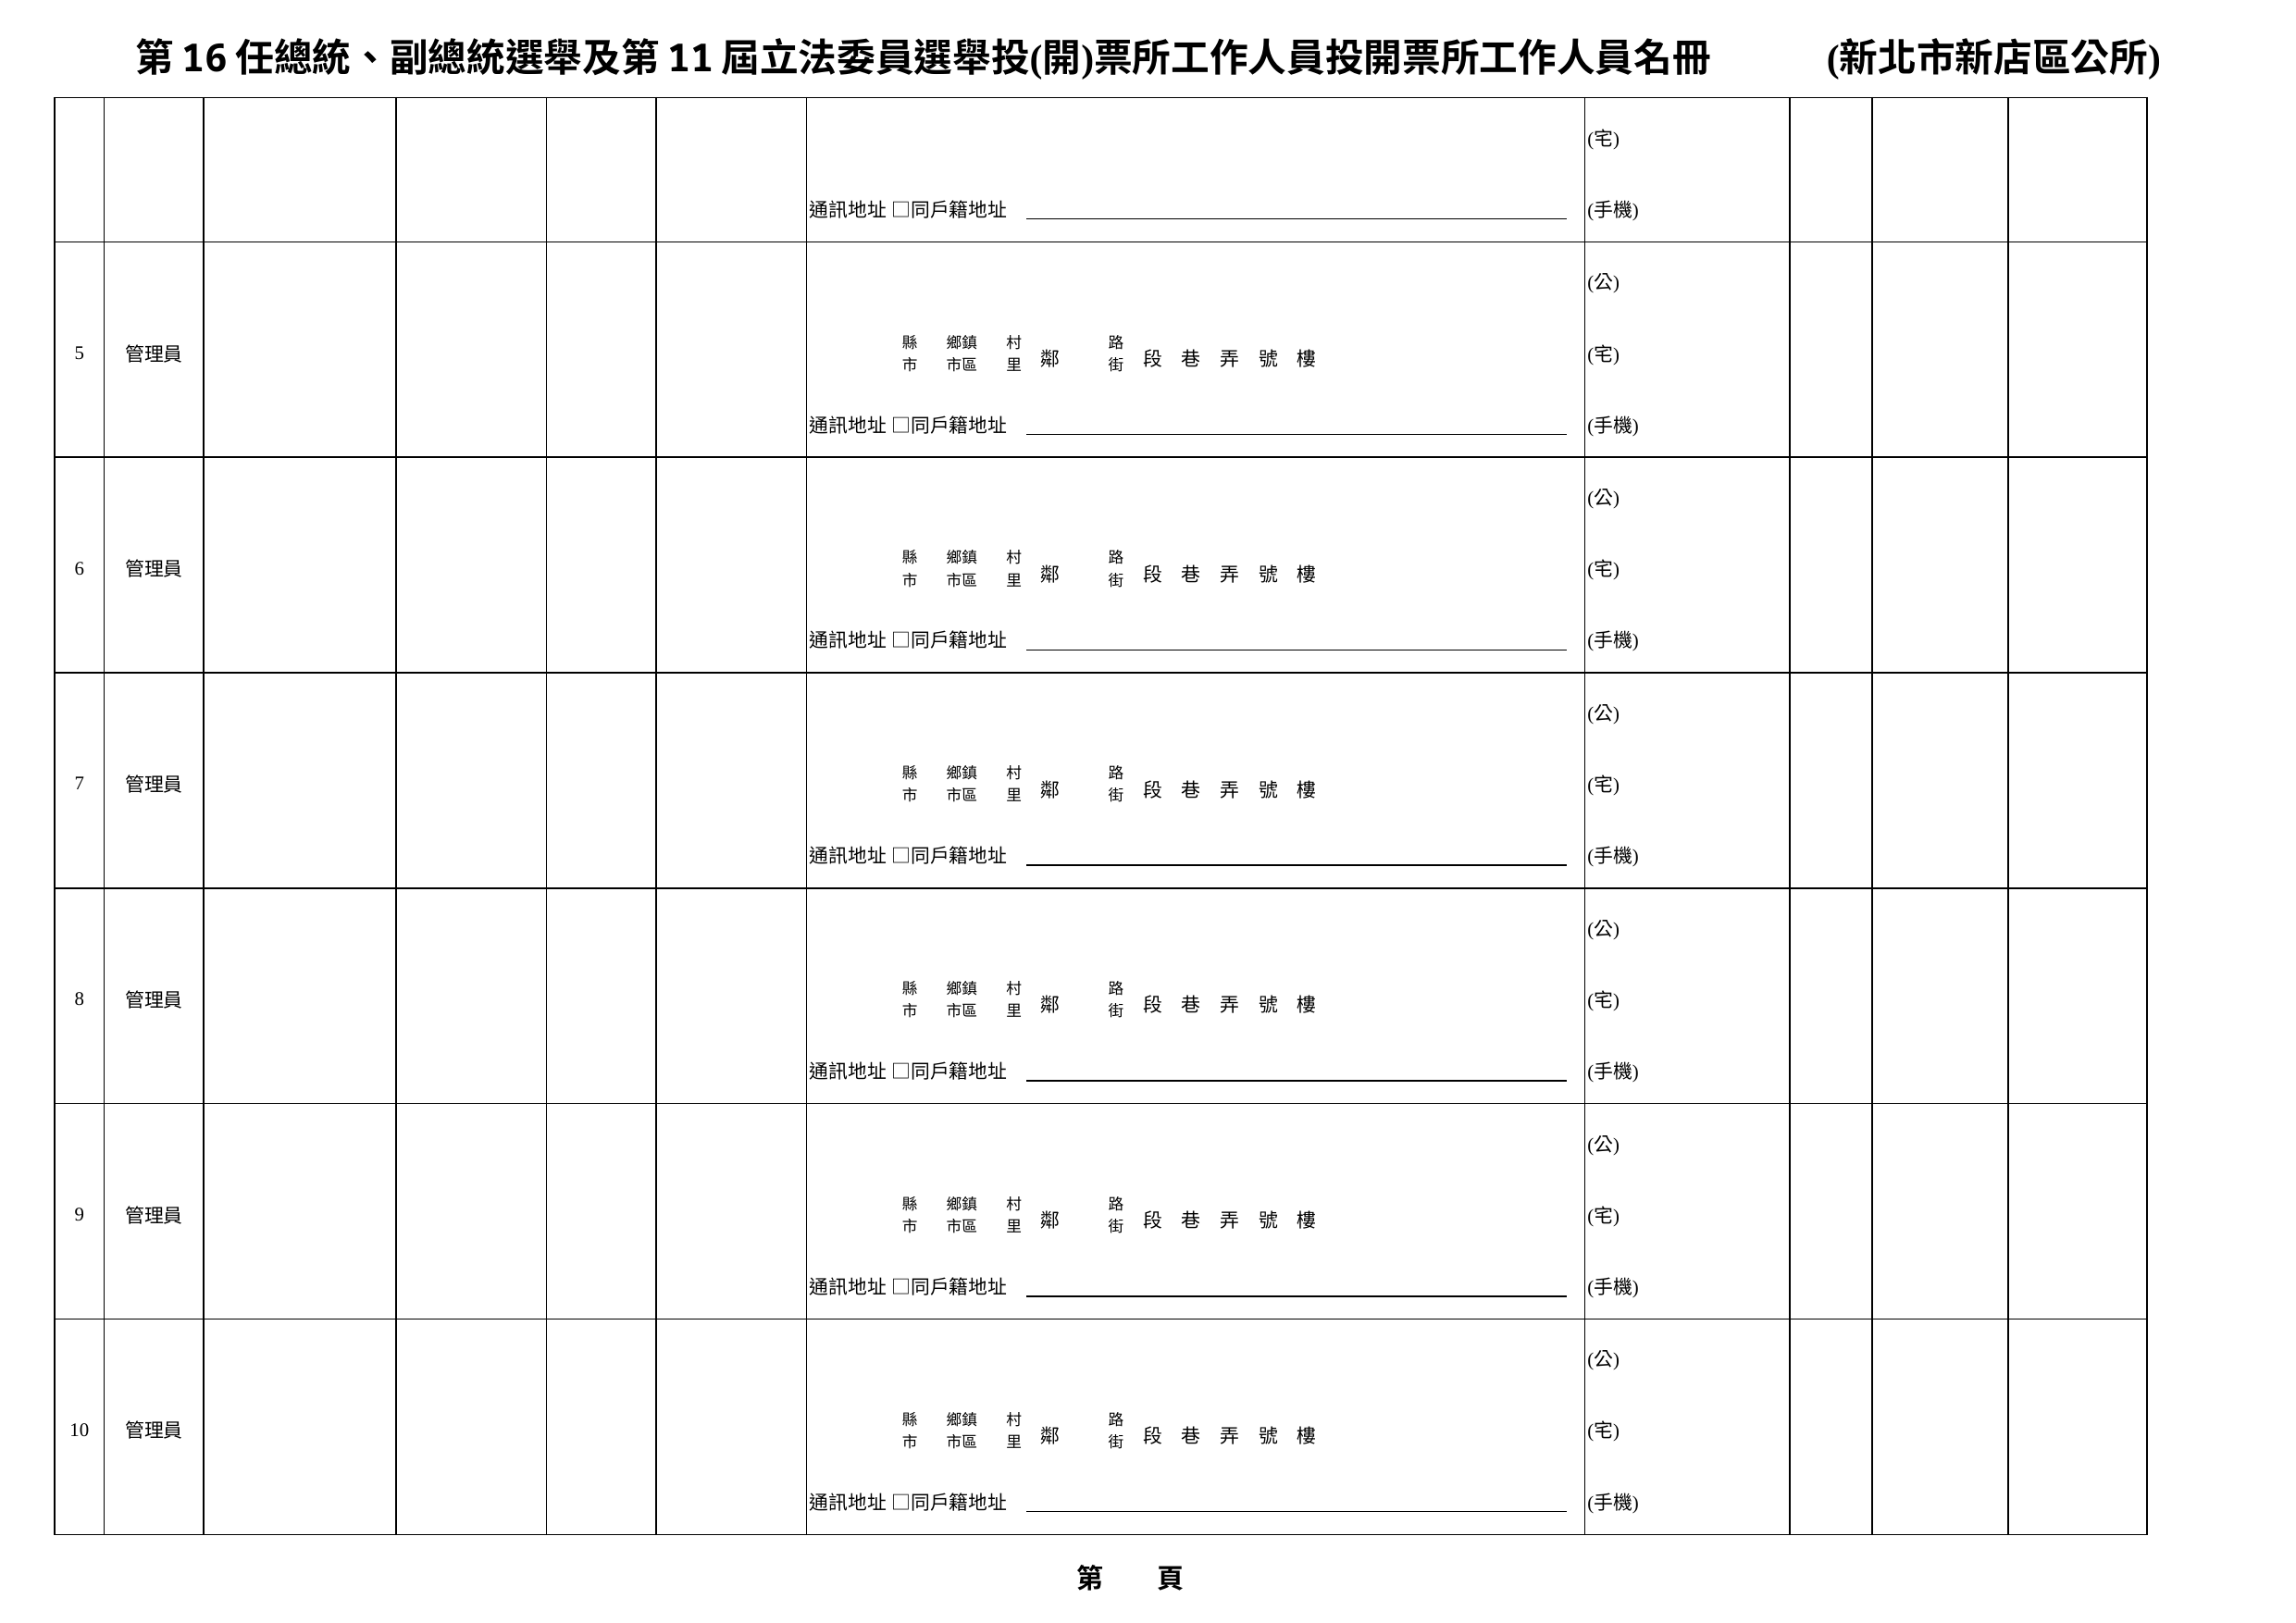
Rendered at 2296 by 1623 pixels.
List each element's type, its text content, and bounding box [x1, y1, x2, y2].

table_cell (公) (宅) (手機) [1585, 674, 1789, 887]
table_cell 管理員 [105, 1104, 203, 1318]
table_cell [1873, 458, 2007, 672]
table_cell [2009, 1104, 2146, 1318]
table_cell 7 [56, 674, 104, 887]
table_cell [1791, 889, 1871, 1103]
table_cell [205, 1104, 395, 1318]
table_cell [2009, 458, 2146, 672]
table_cell (公) (宅) (手機) [1585, 242, 1789, 456]
table_cell [547, 98, 655, 242]
table_cell [1791, 458, 1871, 672]
table_cell (宅) (手機) [1585, 98, 1789, 242]
table_cell [1873, 889, 2007, 1103]
table_cell [397, 1104, 546, 1318]
table_cell 5 [56, 242, 104, 456]
table_cell [205, 98, 395, 242]
table_cell [547, 458, 655, 672]
table_cell 管理員 [105, 458, 203, 672]
table_cell [2009, 242, 2146, 456]
table_cell [1791, 98, 1871, 242]
table_cell 9 [56, 1104, 104, 1318]
table_cell 管理員 [105, 1319, 203, 1533]
table_cell 縣市 鄉鎮市區 村里 鄰 路街 段 巷 弄 號 樓 通訊地址 □同戶籍地址 [807, 458, 1584, 672]
table_cell [205, 242, 395, 456]
table_cell [2009, 98, 2146, 242]
table_cell [547, 1104, 655, 1318]
table_cell [205, 674, 395, 887]
table_cell [547, 242, 655, 456]
table_cell 縣市 鄉鎮市區 村里 鄰 路街 段 巷 弄 號 樓 通訊地址 □同戶籍地址 [807, 1104, 1584, 1318]
table_cell 6 [56, 458, 104, 672]
table_cell [205, 1319, 395, 1533]
table_cell [1791, 1319, 1871, 1533]
table_cell [397, 889, 546, 1103]
table_cell 管理員 [105, 242, 203, 456]
table_cell [397, 458, 546, 672]
table_cell [2009, 674, 2146, 887]
table_cell [397, 674, 546, 887]
table_cell 縣市 鄉鎮市區 村里 鄰 路街 段 巷 弄 號 樓 通訊地址 □同戶籍地址 [807, 98, 1584, 242]
table_cell [205, 458, 395, 672]
table_cell [1873, 674, 2007, 887]
table_cell [2009, 1319, 2146, 1533]
table_cell 管理員 [105, 674, 203, 887]
table_cell [397, 242, 546, 456]
table_cell [1791, 242, 1871, 456]
table_cell 縣市 鄉鎮市區 村里 鄰 路街 段 巷 弄 號 樓 通訊地址 □同戶籍地址 [807, 889, 1584, 1103]
table_cell [1791, 1104, 1871, 1318]
table_cell [657, 98, 806, 242]
table_cell (公) (宅) (手機) [1585, 458, 1789, 672]
table_cell [547, 889, 655, 1103]
table_cell 縣市 鄉鎮市區 村里 鄰 路街 段 巷 弄 號 樓 通訊地址 □同戶籍地址 [807, 1319, 1584, 1533]
table_cell [1873, 242, 2007, 456]
table_cell 10 [56, 1319, 104, 1533]
table_cell [657, 1319, 806, 1533]
table_cell 縣市 鄉鎮市區 村里 鄰 路街 段 巷 弄 號 樓 通訊地址 □同戶籍地址 [807, 674, 1584, 887]
table_cell [657, 889, 806, 1103]
table_cell (公) (宅) (手機) [1585, 1104, 1789, 1318]
table_cell [1873, 1104, 2007, 1318]
table_cell [657, 674, 806, 887]
table_cell [1791, 674, 1871, 887]
table_cell (公) (宅) (手機) [1585, 889, 1789, 1103]
table_cell 8 [56, 889, 104, 1103]
table_cell [547, 674, 655, 887]
table_cell [105, 98, 203, 242]
table_cell [657, 458, 806, 672]
table_cell [205, 889, 395, 1103]
table_cell [1873, 98, 2007, 242]
table_cell (公) (宅) (手機) [1585, 1319, 1789, 1533]
table_cell [657, 242, 806, 456]
table_cell [2009, 889, 2146, 1103]
table_cell [547, 1319, 655, 1533]
table_cell [397, 98, 546, 242]
table_cell [657, 1104, 806, 1318]
table_cell [1873, 1319, 2007, 1533]
table_cell [56, 98, 104, 242]
table_cell 管理員 [105, 889, 203, 1103]
table_cell 縣市 鄉鎮市區 村里 鄰 路街 段 巷 弄 號 樓 通訊地址 □同戶籍地址 [807, 242, 1584, 456]
table_cell [397, 1319, 546, 1533]
